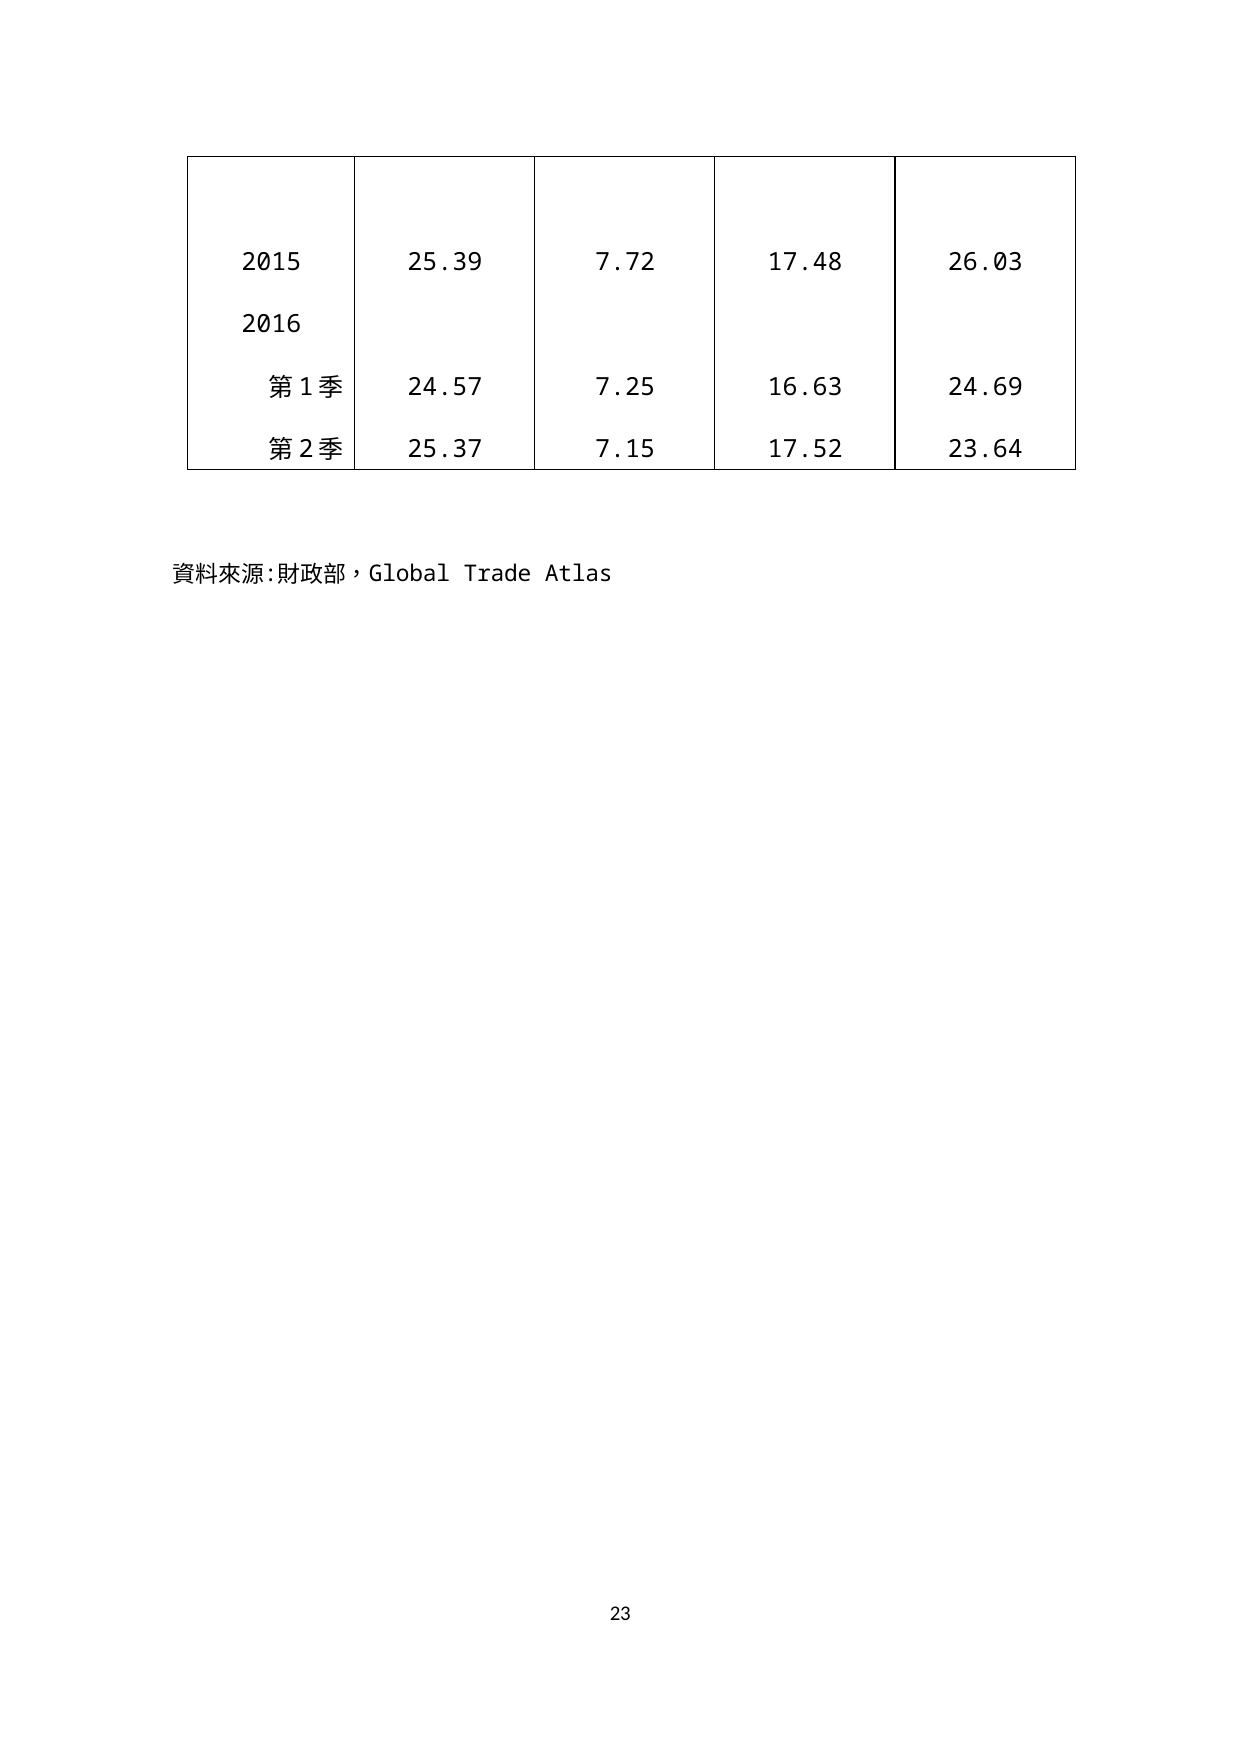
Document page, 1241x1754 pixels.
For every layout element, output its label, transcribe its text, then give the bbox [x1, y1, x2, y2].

table_cell 17.48 16.63 17.52 [715, 157, 894, 469]
table_cell 25.39 24.57 25.37 [355, 157, 534, 469]
table_cell 26.03 24.69 23.64 [896, 157, 1075, 469]
table_cell 7.72 7.25 7.15 [535, 157, 714, 469]
text 資料來源:財政部，Global Trade Atlas [173, 531, 1053, 594]
table_cell 2015 2016 第1季 第2季 [188, 157, 354, 469]
